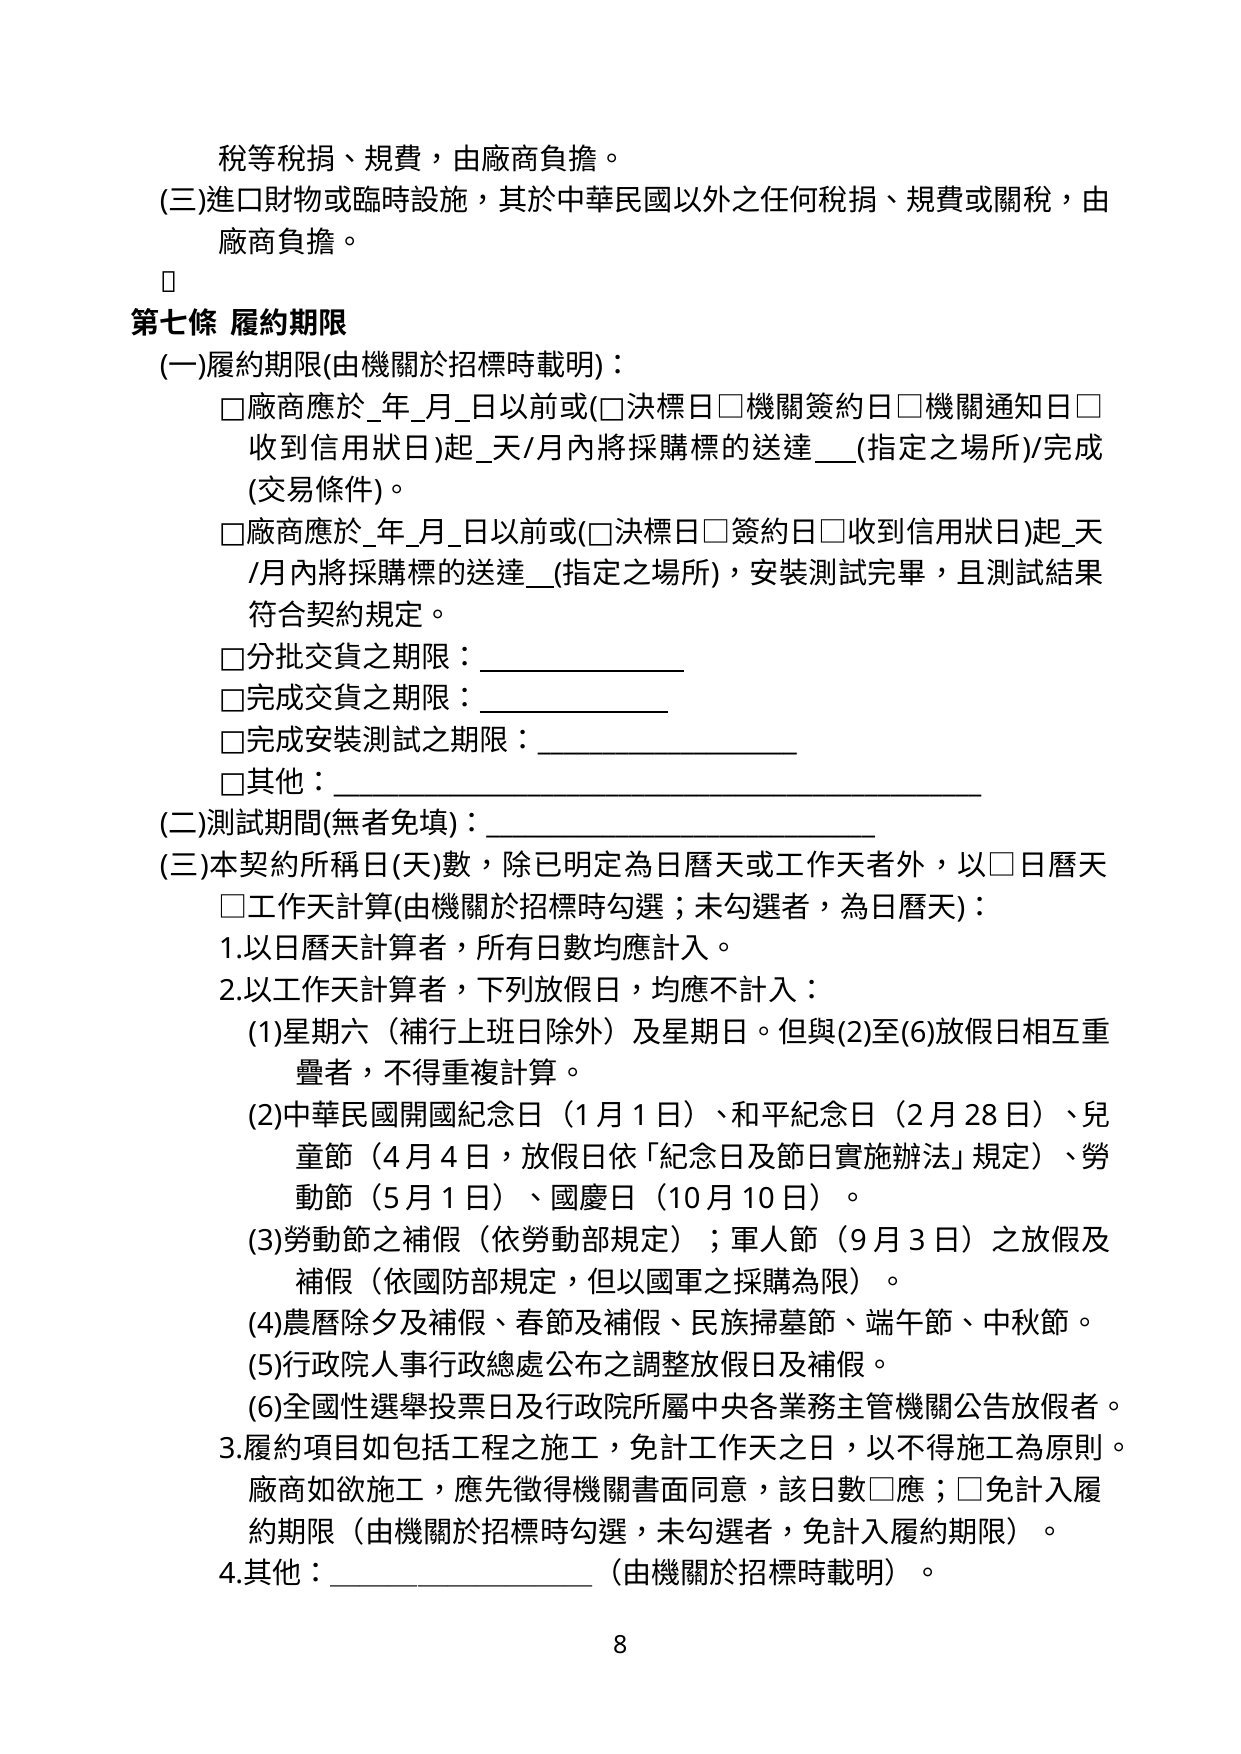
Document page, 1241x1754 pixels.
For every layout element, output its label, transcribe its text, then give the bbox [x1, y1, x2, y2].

text (5)行政院人事行政總處公布之調整放假日及補假。 [248, 1342, 1110, 1384]
text □廠商應於 年 月 日以前或(□決標日□機關簽約日□機關通知日□收到信用狀日)起 天/月內將採購標的送達 (指定之場所)/完成 (交易條件)。 [218, 384, 1104, 509]
text 3.履約項目如包括工程之施工，免計工作天之日，以不得施工為原則。廠商如欲施工，應先徵得機關書面同意，該日數□應；□免計入履約期限（由機關於招標時勾選，未勾選者，免計入履約期限）。 [218, 1426, 1104, 1551]
text (4)農曆除夕及補假、春節及補假、民族掃墓節、端午節、中秋節。 [248, 1301, 1110, 1342]
text 2.以工作天計算者，下列放假日，均應不計入： [218, 967, 1104, 1009]
text □分批交貨之期限： [218, 634, 1104, 676]
text (二)測試期間(無者免填)：______________________________ [159, 801, 1110, 842]
text (一)履約期限(由機關於招標時載明)： [159, 342, 1110, 384]
text (2)中華民國開國紀念日（1月1日）、和平紀念日（2月28日）、兒童節（4月4日，放假日依「紀念日及節日實施辦法」規定）、勞動節（5月1日）、國慶日（10月10日）。 [248, 1092, 1110, 1217]
text 4.其他：＿＿＿＿＿＿＿＿＿（由機關於招標時載明）。 [218, 1551, 1104, 1592]
text (3)勞動節之補假（依勞動部規定）；軍人節（9月3日）之放假及補假（依國防部規定，但以國軍之採購為限）。 [248, 1217, 1110, 1301]
text (6)全國性選舉投票日及行政院所屬中央各業務主管機關公告放假者。 [248, 1384, 1110, 1426]
text 1.以日曆天計算者，所有日數均應計入。 [218, 926, 1104, 967]
text □完成安裝測試之期限：____________________ [218, 717, 1104, 759]
text (三)本契約所稱日(天)數，除已明定為日曆天或工作天者外，以□日曆天 □工作天計算(由機關於招標時勾選；未勾選者，為日曆天)： [159, 842, 1110, 926]
text (三)進口財物或臨時設施，其於中華民國以外之任何稅捐、規費或關稅，由廠商負擔。 [159, 177, 1110, 261]
text 稅等稅捐、規費，由廠商負擔。 [159, 136, 1110, 177]
text (1)星期六（補行上班日除外）及星期日。但與(2)至(6)放假日相互重疊者，不得重複計算。 [248, 1009, 1110, 1092]
text 第七條 履約期限 [130, 301, 1110, 342]
text  [159, 261, 1110, 301]
text □廠商應於 年 月 日以前或(□決標日□簽約日□收到信用狀日)起 天/月內將採購標的送達 (指定之場所)，安裝測試完畢，且測試結果符合契約規定。 [218, 509, 1104, 634]
text □完成交貨之期限： [218, 676, 1104, 717]
text □其他：__________________________________________________ [218, 759, 1104, 801]
